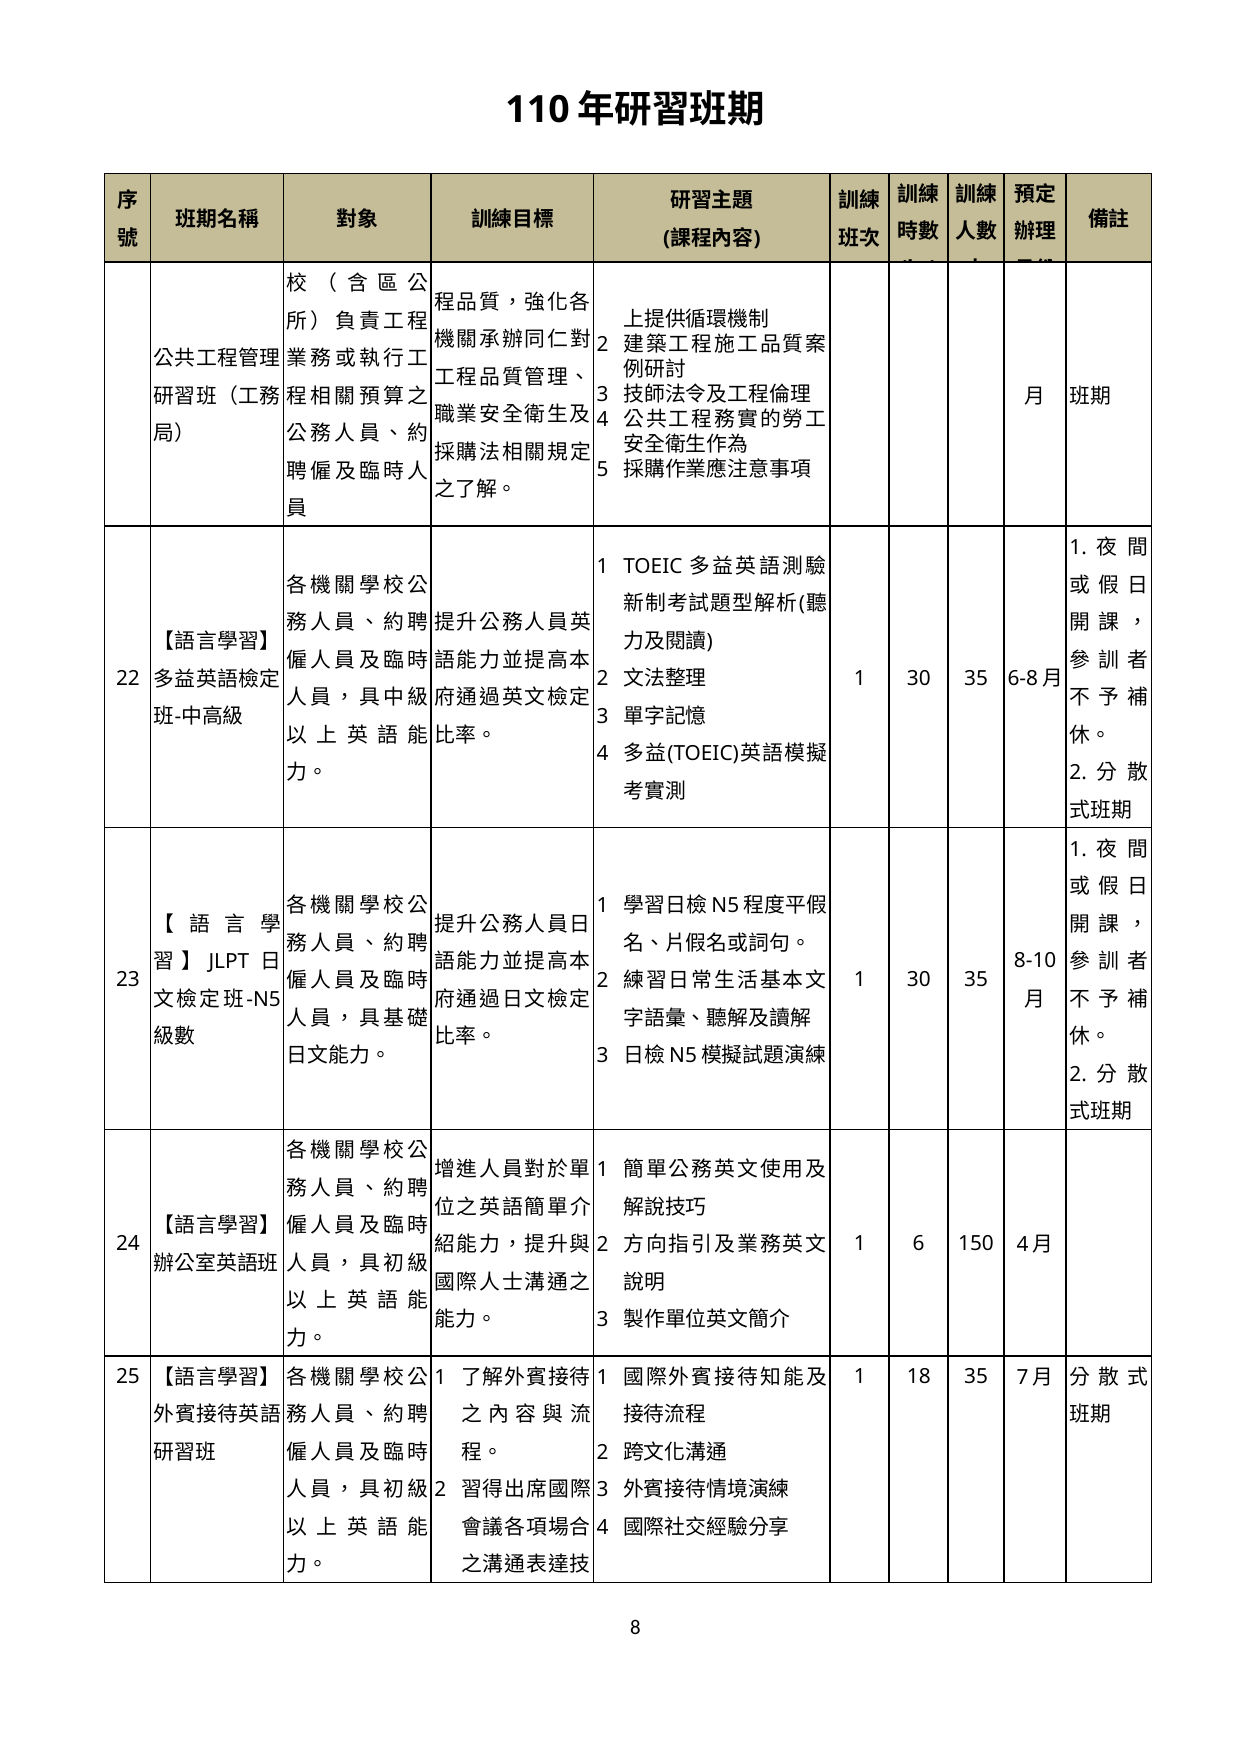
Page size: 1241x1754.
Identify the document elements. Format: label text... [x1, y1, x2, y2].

table_cell 公共工程管理研習班（工務局） [151, 263, 283, 525]
table_cell 7月 [1005, 1357, 1065, 1582]
table_cell 校（含區公所）負責工程業務或執行工程相關預算之公務人員、約聘僱及臨時人員 [284, 263, 430, 525]
table_cell [105, 1130, 150, 1355]
table_header 班期名稱 [151, 174, 283, 261]
table_cell 【語言學習】JLPT日文檢定班-N5級數 [151, 828, 283, 1128]
table_header 備註 [1067, 174, 1151, 261]
table_cell 6-8月 [1005, 527, 1065, 827]
table_cell 增進人員對於單位之英語簡單介紹能力，提升與國際人士溝通之能力。 [432, 1130, 593, 1355]
table_cell 30 [890, 527, 947, 827]
table_cell 了解外賓接待之內容與流程。 習得出席國際會議各項場合之溝通表達技巧及方法。 增進接待外賓之應對能力。 [432, 1357, 593, 1582]
table_cell [105, 263, 150, 525]
table_cell 各機關學校公務人員、約聘僱人員及臨時人員，具初級以上英語能力。 [284, 1130, 430, 1355]
table_cell [1067, 1130, 1151, 1355]
table_header 訓練班次 [831, 174, 888, 261]
table_cell 4月 [1005, 1130, 1065, 1355]
table_cell 分散式班期 [1067, 1357, 1151, 1582]
table_cell 1.夜間或假日開課，參訓者不予補休。 2.分散式班期 [1067, 527, 1151, 827]
table_cell [105, 1357, 150, 1582]
table_cell [105, 828, 150, 1128]
table_cell 1 [831, 828, 888, 1128]
table_cell 35 [949, 1357, 1003, 1582]
table_cell 各機關學校公務人員、約聘僱人員及臨時人員，具中級以上英語能力。 [284, 527, 430, 827]
table_cell 【語言學習】多益英語檢定班-中高級 [151, 527, 283, 827]
table_cell 150 [949, 1130, 1003, 1355]
table_cell 35 [949, 828, 1003, 1128]
table_header 訓練人數(人) [949, 174, 1003, 261]
table_cell [831, 263, 888, 525]
table_cell 【語言學習】外賓接待英語研習班 [151, 1357, 283, 1582]
table_cell 6 [890, 1130, 947, 1355]
table_cell 18 [890, 1357, 947, 1582]
table_cell 30 [890, 263, 947, 525]
table_cell 35 [949, 527, 1003, 827]
table_cell 本市公共工程品質向上提供循環機制 建築工程施工品質案例研討 技師法令及工程倫理 公共工程務實的勞工安全衛生作為 採購作業應注意事項 [594, 263, 829, 525]
table_cell 提升公務人員英語能力並提高本府通過英文檢定比率。 [432, 527, 593, 827]
table_cell 班期 [1067, 263, 1151, 525]
table_cell 簡單公務英文使用及解說技巧 方向指引及業務英文說明 製作單位英文簡介 [594, 1130, 829, 1355]
table_header 對象 [284, 174, 430, 261]
table_cell 國際外賓接待知能及接待流程 跨文化溝通 外賓接待情境演練 國際社交經驗分享 [594, 1357, 829, 1582]
table_cell 學習日檢N5程度平假名、片假名或詞句。 練習日常生活基本文字語彙、聽解及讀解 日檢N5模擬試題演練 [594, 828, 829, 1128]
table_cell [105, 527, 150, 827]
table_cell 程品質，強化各機關承辦同仁對工程品質管理、職業安全衛生及採購法相關規定之了解。 [432, 263, 593, 525]
table_cell 8-10月 [1005, 828, 1065, 1128]
table_header 預定辦理月份 [1005, 174, 1065, 261]
table_header 訓練時數(hr) [890, 174, 947, 261]
table_header 訓練目標 [432, 174, 593, 261]
table_cell 各機關學校公務人員、約聘僱人員及臨時人員，具基礎日文能力。 [284, 828, 430, 1128]
table_cell 10-12月 [1005, 263, 1065, 525]
table_cell 140 [949, 263, 1003, 525]
table_cell TOEIC多益英語測驗新制考試題型解析(聽力及閱讀) 文法整理 單字記憶 多益(TOEIC)英語模擬考實測 [594, 527, 829, 827]
table_cell 1 [831, 1130, 888, 1355]
table_header 序號 [105, 174, 150, 261]
table_header 研習主題 (課程內容) [594, 174, 829, 261]
table_cell 【語言學習】辦公室英語班 [151, 1130, 283, 1355]
table_cell 30 [890, 828, 947, 1128]
table_cell 各機關學校公務人員、約聘僱人員及臨時人員，具初級以上英語能力。 [284, 1357, 430, 1582]
table_cell 1 [831, 1357, 888, 1582]
table_cell 1.夜間或假日開課，參訓者不予補休。 2.分散式班期 [1067, 828, 1151, 1128]
table_cell 1 [831, 527, 888, 827]
table_cell 提升公務人員日語能力並提高本府通過日文檢定比率。 [432, 828, 593, 1128]
